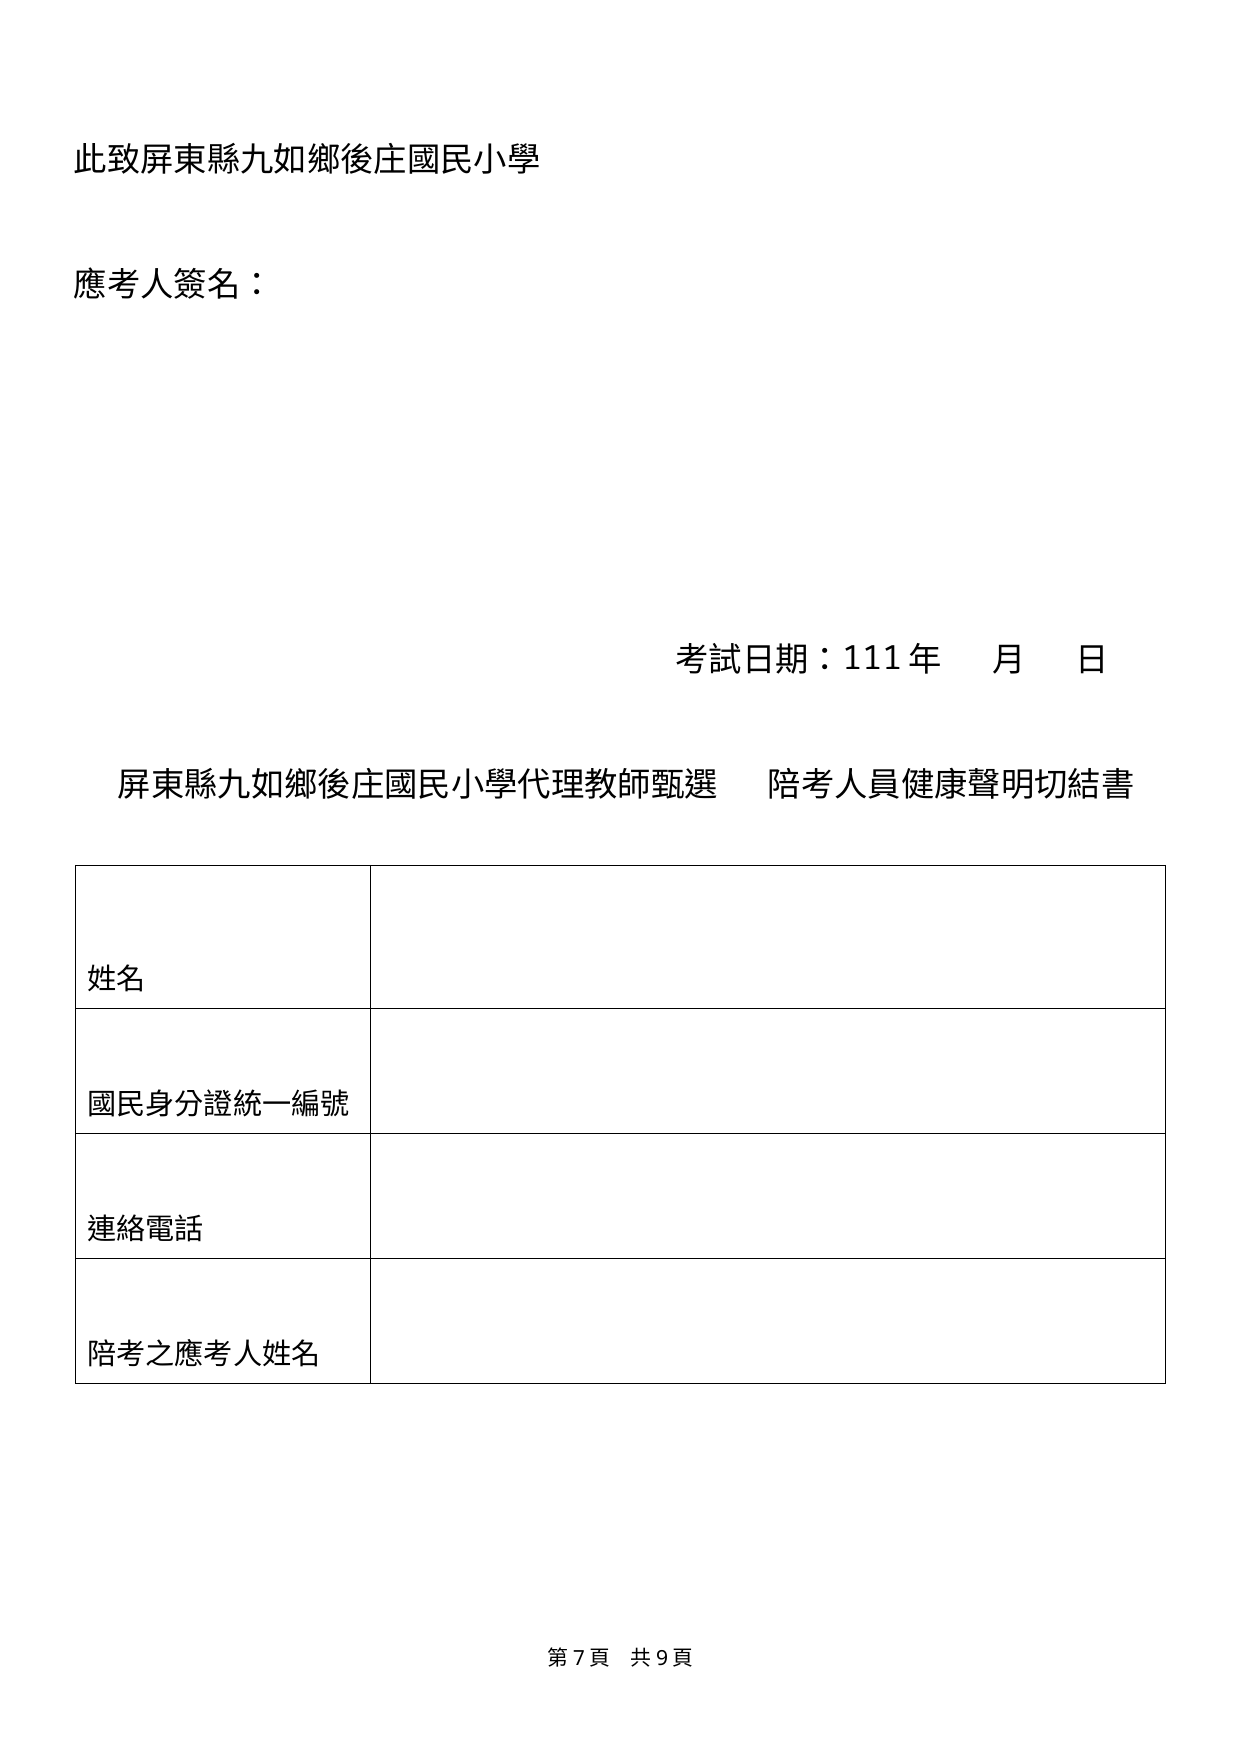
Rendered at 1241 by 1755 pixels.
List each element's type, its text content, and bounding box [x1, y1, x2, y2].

table_header 姓名 [76, 866, 370, 1008]
table_cell [1006, 1009, 1165, 1133]
table_header [1006, 866, 1165, 1008]
text 屏東縣九如鄉後庄國民小學代理教師甄選 陪考人員健康聲明切結書 [103, 740, 1165, 802]
table_cell 陪考之應考人姓名 [76, 1259, 370, 1383]
table_cell 連絡電話 [76, 1134, 370, 1258]
text 考試日期：111年 月 日 [75, 615, 1165, 677]
table_cell 國民身分證統一編號 [76, 1009, 370, 1133]
text 應考人簽名： [74, 240, 1165, 302]
table_cell [1006, 1259, 1165, 1383]
table_cell [1006, 1134, 1165, 1258]
table_cell [371, 1259, 1006, 1383]
table_cell [371, 1134, 1006, 1258]
table_cell [371, 1009, 1006, 1133]
table_header [371, 866, 1006, 1008]
text 此致屏東縣九如鄉後庄國民小學 [74, 115, 1165, 177]
